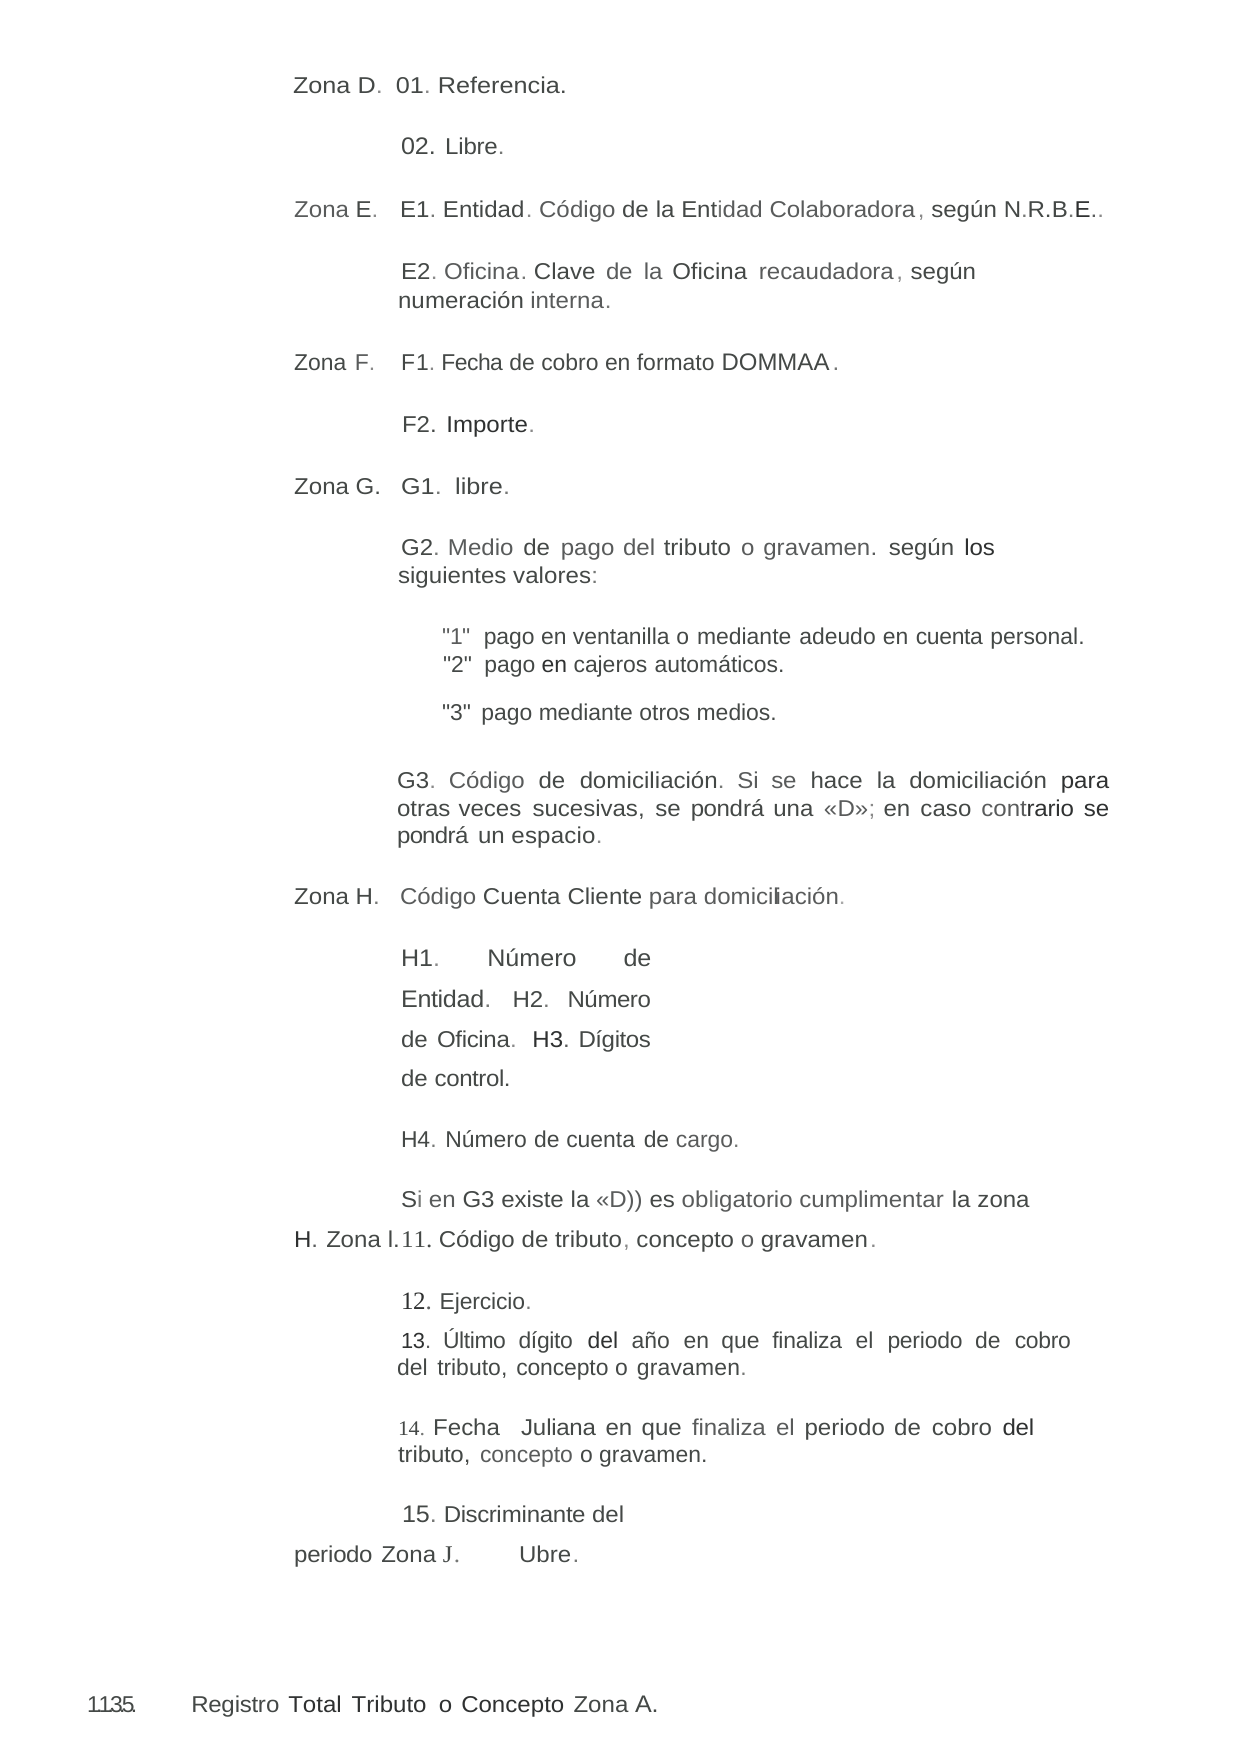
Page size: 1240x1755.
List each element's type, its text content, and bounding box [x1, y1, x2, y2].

text E2. Oficina. Clave de la Oficina recaudadora, según numeración interna. [398, 258, 1112, 313]
text G2. Medio de pago del tributo o gravamen. según los siguientes valores: [398, 534, 1112, 588]
text H4. Número de cuenta de cargo. [401, 1126, 1127, 1152]
text 15. Discriminante del periodo Zona J. Ubre. [294, 1500, 696, 1568]
list Registro Total Tributo o Concepto Zona A. [87, 1661, 671, 1718]
text Zona H. Código Cuenta Cliente para domiciliación. [294, 883, 1127, 909]
text "3" pago mediante otros medios. [442, 699, 1127, 726]
text H1. Número de Entidad. H2. Número de Oficina. H3. Dígitos de control. [401, 943, 651, 1091]
text G3. Código de domiciliación. Si se hace la domiciliación para otras veces sucesivas, se pondrá una «D»; en caso contrario se pondrá un espacio. [397, 767, 1109, 849]
text F2. Importe. [402, 411, 1127, 438]
text Zona G. G1. libre. [294, 473, 1127, 499]
text 14. Fecha Juliana en que finaliza el periodo de cobro del tributo, concepto o gravamen. [398, 1414, 1112, 1467]
text Zona F. F1. Fecha de cobro en formato DOMMAA. [294, 348, 1127, 375]
text 02. Libre. [401, 132, 1127, 160]
text Zona E. E1. Entidad. Código de la Entidad Colaboradora, según N.R.B.E.. [294, 196, 1127, 222]
text 13. Último dígito del año en que finaliza el periodo de cobro del tributo, concepto o gravamen. [397, 1327, 1112, 1381]
text Si en G3 existe la «D)) es obligatorio cumplimentar la zona H. Zona l. 11. Código de tributo, concepto o gravamen. [294, 1186, 1034, 1253]
text 12. Ejercicio. [401, 1287, 1127, 1314]
text "1" pago en ventanilla o mediante adeudo en cuenta personal. "2" pago en cajeros automáticos. [442, 623, 1108, 677]
text Zona D. 01. Referencia. [293, 72, 1127, 99]
